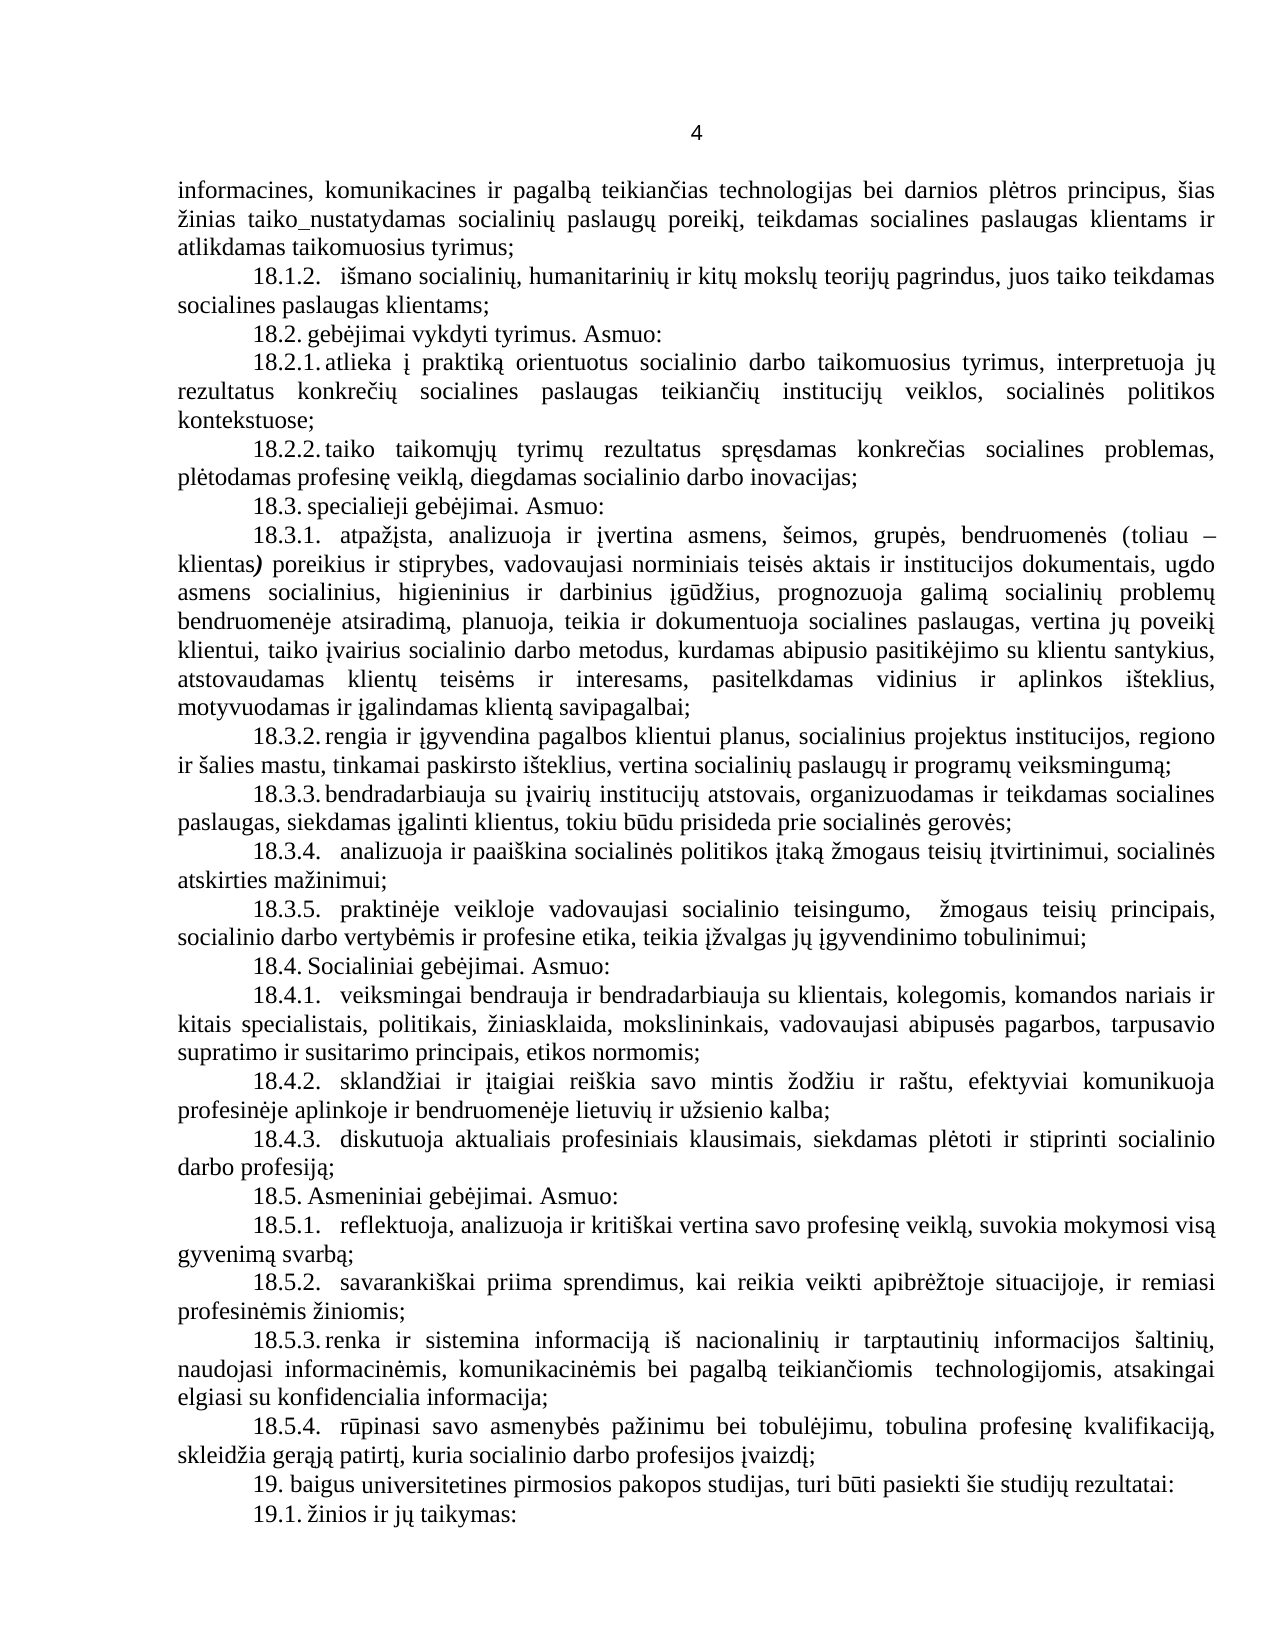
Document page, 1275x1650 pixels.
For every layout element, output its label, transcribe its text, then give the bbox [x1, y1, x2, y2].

text 18.4.3. diskutuoja aktualiais profesiniais klausimais, siekdamas plėtoti ir stiprinti socialinio darbo profesiją; [177, 1124, 1216, 1181]
text 18.3.2. rengia ir įgyvendina pagalbos klientui planus, socialinius projektus institucijos, regiono ir šalies mastu, tinkamai paskirsto išteklius, vertina socialinių paslaugų ir programų veiksmingumą; [177, 721, 1216, 779]
text 18.2. gebėjimai vykdyti tyrimus. Asmuo: [177, 319, 1216, 347]
text 18.2.1. atlieka į praktiką orientuotus socialinio darbo taikomuosius tyrimus, interpretuoja jų rezultatus konkrečių socialines paslaugas teikiančių institucijų veiklos, socialinės politikos kontekstuose; [177, 347, 1216, 434]
text informacines, komunikacines ir pagalbą teikiančias technologijas bei darnios plėtros principus, šias žinias taiko nustatydamas socialinių paslaugų poreikį, teikdamas socialines paslaugas klientams ir atlikdamas taikomuosius tyrimus; [177, 175, 1216, 261]
text 18.4. Socialiniai gebėjimai. Asmuo: [177, 951, 1216, 980]
text 18.3.5. praktinėje veikloje vadovaujasi socialinio teisingumo, žmogaus teisių principais, socialinio darbo vertybėmis ir profesine etika, teikia įžvalgas jų įgyvendinimo tobulinimui; [177, 894, 1216, 951]
text 18.2.2. taiko taikomųjų tyrimų rezultatus spręsdamas konkrečias socialines problemas, plėtodamas profesinę veiklą, diegdamas socialinio darbo inovacijas; [177, 434, 1216, 491]
text 18.5. Asmeniniai gebėjimai. Asmuo: [177, 1181, 1216, 1210]
text 18.3.3. bendradarbiauja su įvairių institucijų atstovais, organizuodamas ir teikdamas socialines paslaugas, siekdamas įgalinti klientus, tokiu būdu prisideda prie socialinės gerovės; [177, 779, 1216, 836]
text 19. baigus universitetines pirmosios pakopos studijas, turi būti pasiekti šie studijų rezultatai: [177, 1469, 1216, 1499]
text 18.5.2. savarankiškai priima sprendimus, kai reikia veikti apibrėžtoje situacijoje, ir remiasi profesinėmis žiniomis; [177, 1267, 1216, 1325]
text 18.3. specialieji gebėjimai. Asmuo: [177, 491, 1216, 520]
text 18.5.1. reflektuoja, analizuoja ir kritiškai vertina savo profesinę veiklą, suvokia mokymosi visą gyvenimą svarbą; [177, 1210, 1216, 1267]
text 18.5.3. renka ir sistemina informaciją iš nacionalinių ir tarptautinių informacijos šaltinių, naudojasi informacinėmis, komunikacinėmis bei pagalbą teikiančiomis technologijomis, atsakingai elgiasi su konfidencialia informacija; [177, 1325, 1216, 1411]
text 18.5.4. rūpinasi savo asmenybės pažinimu bei tobulėjimu, tobulina profesinę kvalifikaciją, skleidžia gerąją patirtį, kuria socialinio darbo profesijos įvaizdį; [177, 1411, 1216, 1469]
text 19.1. žinios ir jų taikymas: [177, 1499, 1216, 1527]
text 18.3.1. atpažįsta, analizuoja ir įvertina asmens, šeimos, grupės, bendruomenės (toliau – klientas) poreikius ir stiprybes, vadovaujasi norminiais teisės aktais ir institucijos dokumentais, ugdo asmens socialinius, higieninius ir darbinius įgūdžius, prognozuoja galimą socialinių problemų bendruomenėje atsiradimą, planuoja, teikia ir dokumentuoja socialines paslaugas, vertina jų poveikį klientui, taiko įvairius socialinio darbo metodus, kurdamas abipusio pasitikėjimo su klientu santykius, atstovaudamas klientų teisėms ir interesams, pasitelkdamas vidinius ir aplinkos išteklius, motyvuodamas ir įgalindamas klientą savipagalbai; [177, 520, 1216, 721]
text 18.1.2. išmano socialinių, humanitarinių ir kitų mokslų teorijų pagrindus, juos taiko teikdamas socialines paslaugas klientams; [177, 261, 1216, 319]
text 18.4.1. veiksmingai bendrauja ir bendradarbiauja su klientais, kolegomis, komandos nariais ir kitais specialistais, politikais, žiniasklaida, mokslininkais, vadovaujasi abipusės pagarbos, tarpusavio supratimo ir susitarimo principais, etikos normomis; [177, 980, 1216, 1066]
text 18.4.2. sklandžiai ir įtaigiai reiškia savo mintis žodžiu ir raštu, efektyviai komunikuoja profesinėje aplinkoje ir bendruomenėje lietuvių ir užsienio kalba; [177, 1066, 1216, 1124]
text 18.3.4. analizuoja ir paaiškina socialinės politikos įtaką žmogaus teisių įtvirtinimui, socialinės atskirties mažinimui; [177, 836, 1216, 894]
